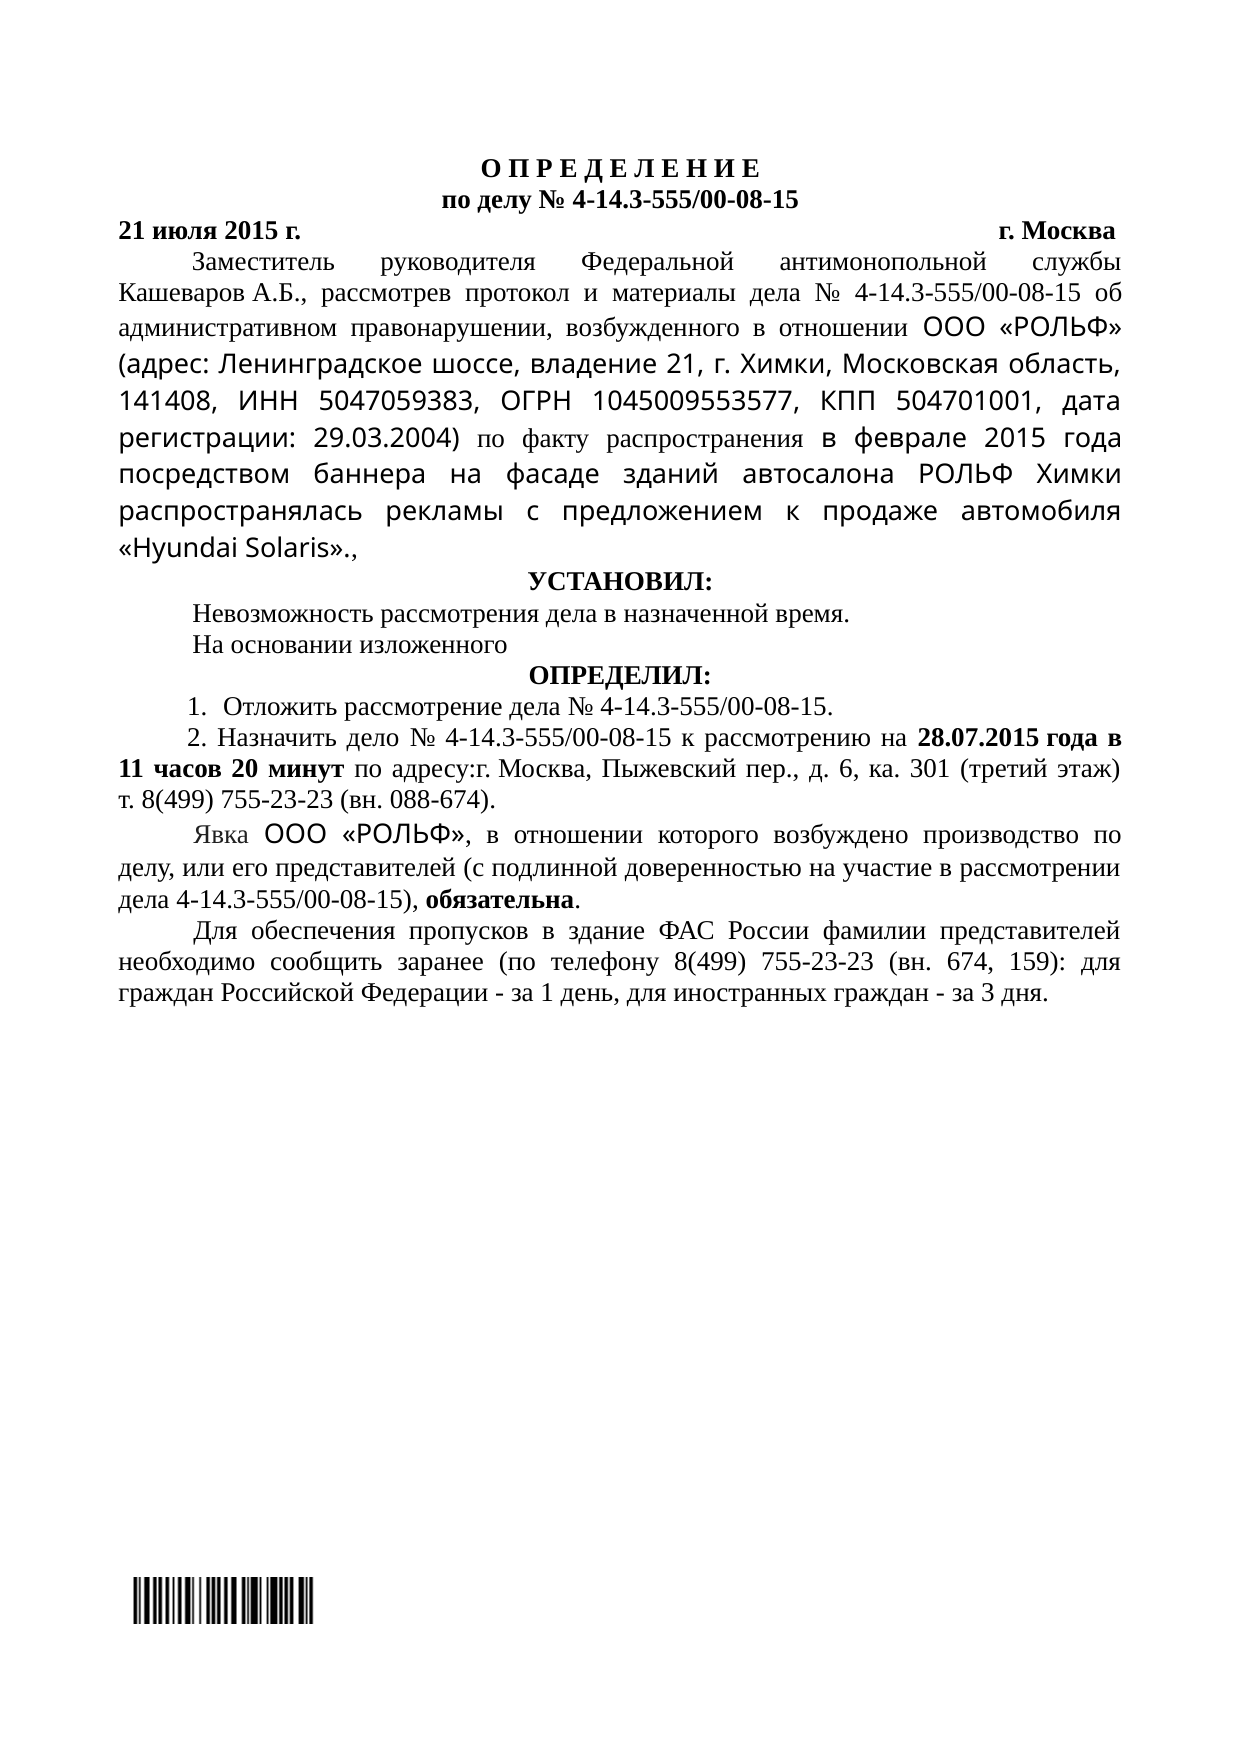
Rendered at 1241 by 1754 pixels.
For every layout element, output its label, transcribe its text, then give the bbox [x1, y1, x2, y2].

text Заместитель руководителя Федеральной антимонопольной службы Кашеваров А.Б., рассмотрев протокол и материалы дела № 4-14.3-555/00-08-15 об административном правонарушении, возбужденного в отношении ООО «РОЛЬФ» (адрес: Ленинградское шоссе, владение 21, г. Химки, Московская область, 141408, ИНН 5047059383, ОГРН 1045009553577, КПП 504701001, дата регистрации: 29.03.2004) по факту распространения в феврале 2015 года посредством баннера на фасаде зданий автосалона РОЛЬФ Химки распространялась рекламы с предложением к продаже автомобиля «Hyundai Solaris»., [118, 245, 1122, 566]
picture [118, 1577, 331, 1624]
text На основании изложенного [118, 628, 1122, 659]
text О П Р Е Д Е Л Е Н И Е [118, 152, 1122, 183]
text 21 июля 2015 г. г. Москва [118, 214, 1122, 245]
text УСТАНОВИЛ: [118, 566, 1122, 597]
text Невозможность рассмотрения дела в назначенной время. [118, 597, 1122, 628]
text по делу № 4-14.3-555/00-08-15 [118, 183, 1122, 214]
text Для обеспечения пропусков в здание ФАС России фамилии представителей необходимо сообщить заранее (по телефону 8(499) 755-23-23 (вн. 674, 159): для граждан Российской Федерации - за 1 день, для иностранных граждан - за 3 дня. [118, 914, 1122, 1007]
text ОПРЕДЕЛИЛ: [118, 659, 1122, 690]
text 2. Назначить дело № 4-14.3-555/00-08-15 к рассмотрению на 28.07.2015 года в 11 часов 20 минут по адресу:г. Москва, Пыжевский пер., д. 6, ка. 301 (третий этаж) т. 8(499) 755-23-23 (вн. 088-674). [118, 721, 1122, 815]
text 1. Отложить рассмотрение дела № 4-14.3-555/00-08-15. [118, 690, 1122, 721]
text Явка ООО «РОЛЬФ», в отношении которого возбуждено производство по делу, или его представителей (с подлинной доверенностью на участие в рассмотрении дела 4‑14.3‑555/00-08-15), обязательна. [118, 815, 1122, 914]
